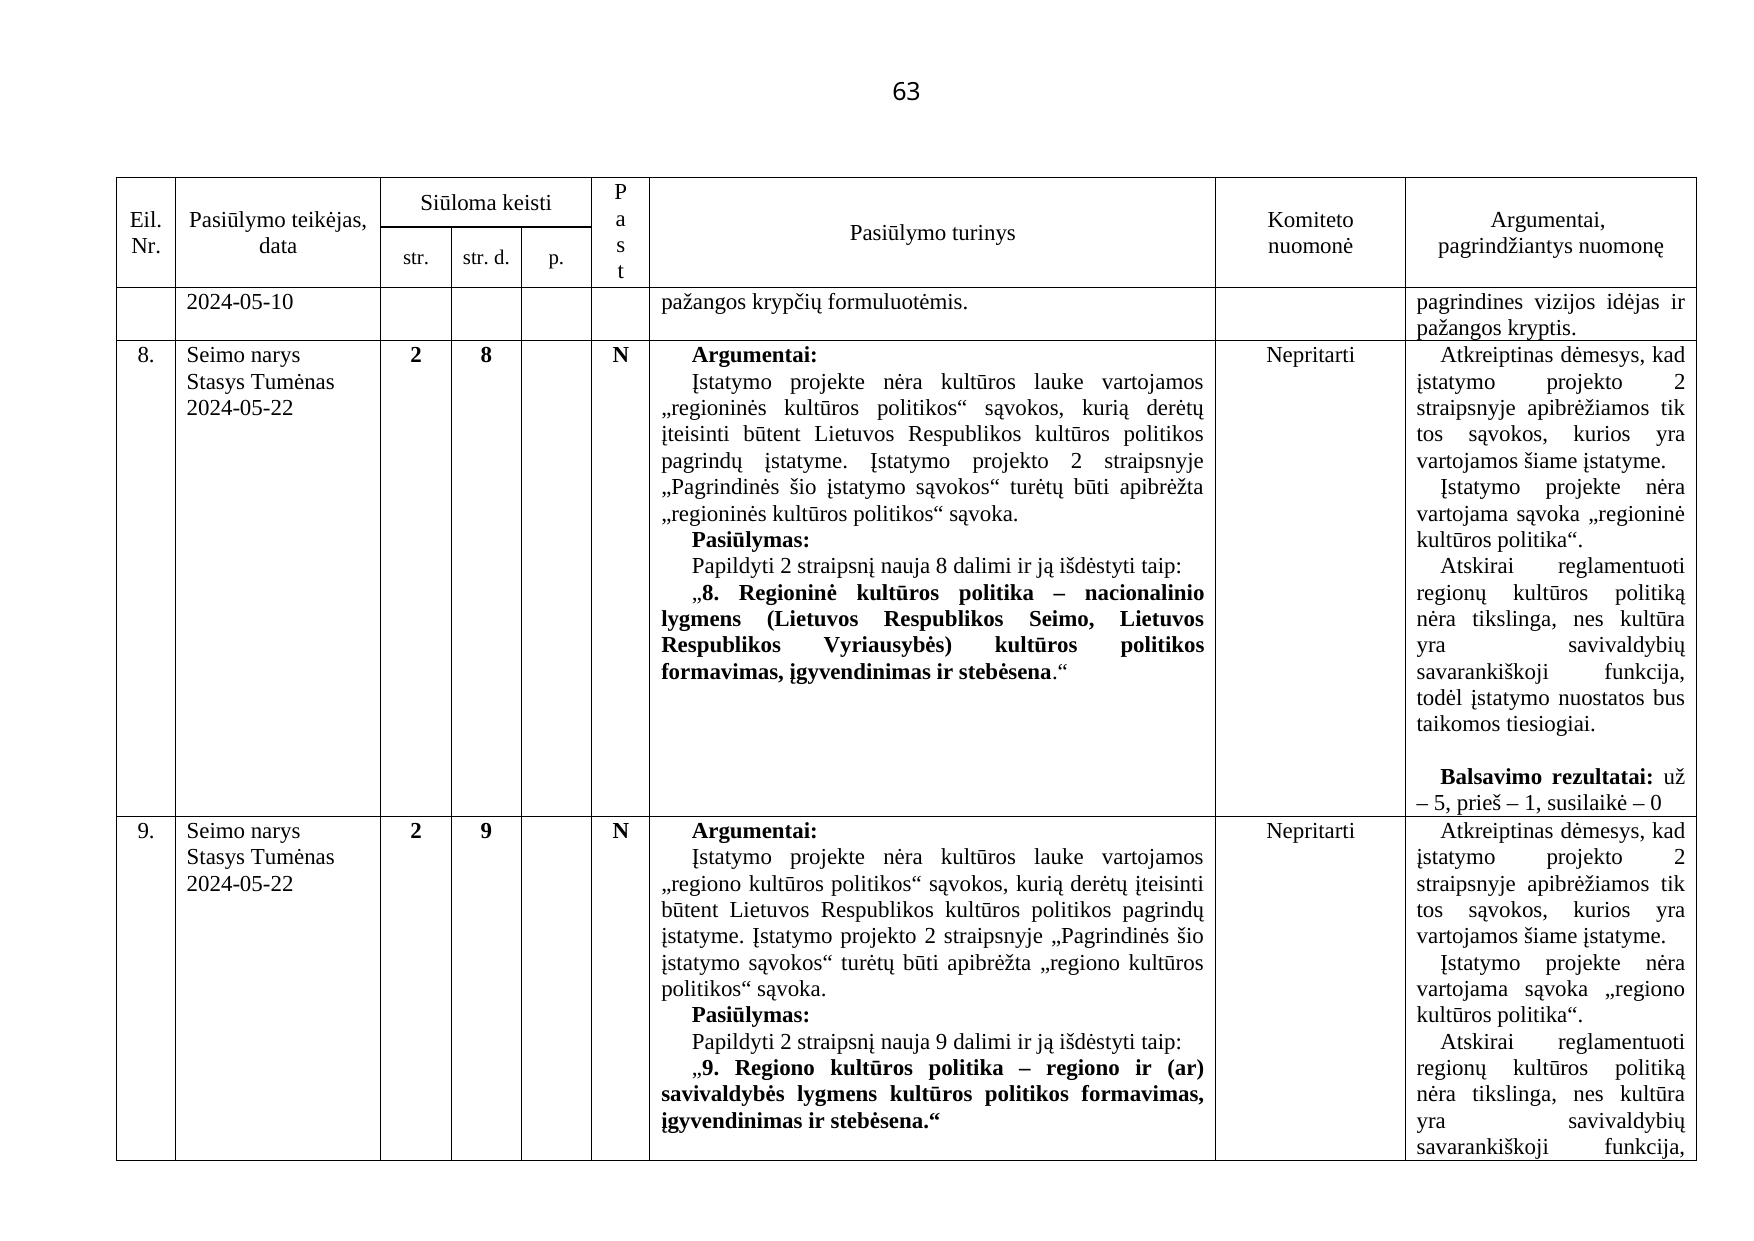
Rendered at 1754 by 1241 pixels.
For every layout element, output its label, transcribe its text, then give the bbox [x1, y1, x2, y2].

table_header Eil. Nr. [117, 178, 175, 287]
table_cell N [592, 341, 649, 816]
table_cell [522, 341, 591, 816]
table_cell [522, 288, 591, 340]
table_cell Argumentai: Įstatymo projekte nėra kultūros lauke vartojamos „regioninės kultūros politikos“ sąvokos, kurią derėtų įteisinti būtent Lietuvos Respublikos kultūros politikos pagrindų įstatyme. Įstatymo projekto 2 straipsnyje „Pagrindinės šio įstatymo sąvokos“ turėtų būti apibrėžta „regioninės kultūros politikos“ sąvoka. Pasiūlymas: Papildyti 2 straipsnį nauja 8 dalimi ir ją išdėstyti taip: „8. Regioninė kultūros politika – nacionalinio lygmens (Lietuvos Respublikos Seimo, Lietuvos Respublikos Vyriausybės) kultūros politikos formavimas, įgyvendinimas ir stebėsena.“ [650, 341, 1215, 816]
table_cell [381, 288, 451, 340]
table_cell pažangos krypčių formuluotėmis. [650, 288, 1215, 340]
table_cell pagrindines vizijos idėjas ir pažangos kryptis. [1406, 288, 1696, 340]
table_cell 2024-05-10 [176, 288, 380, 340]
table_cell str. d. [452, 228, 521, 287]
table_cell [522, 817, 591, 1159]
table_header Pasiūlymo turinys [650, 178, 1215, 287]
table_cell N [592, 817, 649, 1159]
table_cell 2 [381, 341, 451, 816]
table_cell Seimo narys Stasys Tumėnas 2024-05-22 [176, 817, 380, 1159]
table_cell Argumentai: Įstatymo projekte nėra kultūros lauke vartojamos „regiono kultūros politikos“ sąvokos, kurią derėtų įteisinti būtent Lietuvos Respublikos kultūros politikos pagrindų įstatyme. Įstatymo projekto 2 straipsnyje „Pagrindinės šio įstatymo sąvokos“ turėtų būti apibrėžta „regiono kultūros politikos“ sąvoka. Pasiūlymas: Papildyti 2 straipsnį nauja 9 dalimi ir ją išdėstyti taip: „9. Regiono kultūros politika – regiono ir (ar) savivaldybės lygmens kultūros politikos formavimas, įgyvendinimas ir stebėsena.“ [650, 817, 1215, 1159]
table_cell p. [522, 228, 591, 287]
table_cell [1216, 288, 1405, 340]
table_cell Atkreiptinas dėmesys, kad įstatymo projekto 2 straipsnyje apibrėžiamos tik tos sąvokos, kurios yra vartojamos šiame įstatyme. Įstatymo projekte nėra vartojama sąvoka „regioninė kultūros politika“. Atskirai reglamentuoti regionų kultūros politiką nėra tikslinga, nes kultūra yra savivaldybių savarankiškoji funkcija, todėl įstatymo nuostatos bus taikomos tiesiogiai. Balsavimo rezultatai: už – 5, prieš – 1, susilaikė – 0 [1406, 341, 1696, 816]
table_cell 8. [117, 341, 175, 816]
table_cell [117, 288, 175, 340]
table_cell [452, 288, 521, 340]
table_cell 9. [117, 817, 175, 1159]
table_cell 8 [452, 341, 521, 816]
table_cell [592, 288, 649, 340]
table_cell 9 [452, 817, 521, 1159]
table_cell 2 [381, 817, 451, 1159]
table_cell Atkreiptinas dėmesys, kad įstatymo projekto 2 straipsnyje apibrėžiamos tik tos sąvokos, kurios yra vartojamos šiame įstatyme. Įstatymo projekte nėra vartojama sąvoka „regiono kultūros politika“. Atskirai reglamentuoti regionų kultūros politiką nėra tikslinga, nes kultūra yra savivaldybių savarankiškoji funkcija, [1406, 817, 1696, 1159]
table_header Pastabos [592, 178, 649, 287]
table_cell str. [381, 228, 451, 287]
table_header Siūloma keisti [381, 178, 591, 226]
table_cell Seimo narys Stasys Tumėnas 2024-05-22 [176, 341, 380, 816]
table_header Pasiūlymo teikėjas, data [176, 178, 380, 287]
table_cell Nepritarti [1216, 341, 1405, 816]
table_cell Nepritarti [1216, 817, 1405, 1159]
table_header Argumentai, pagrindžiantys nuomonę [1406, 178, 1696, 287]
table_header Komiteto nuomonė [1216, 178, 1405, 287]
